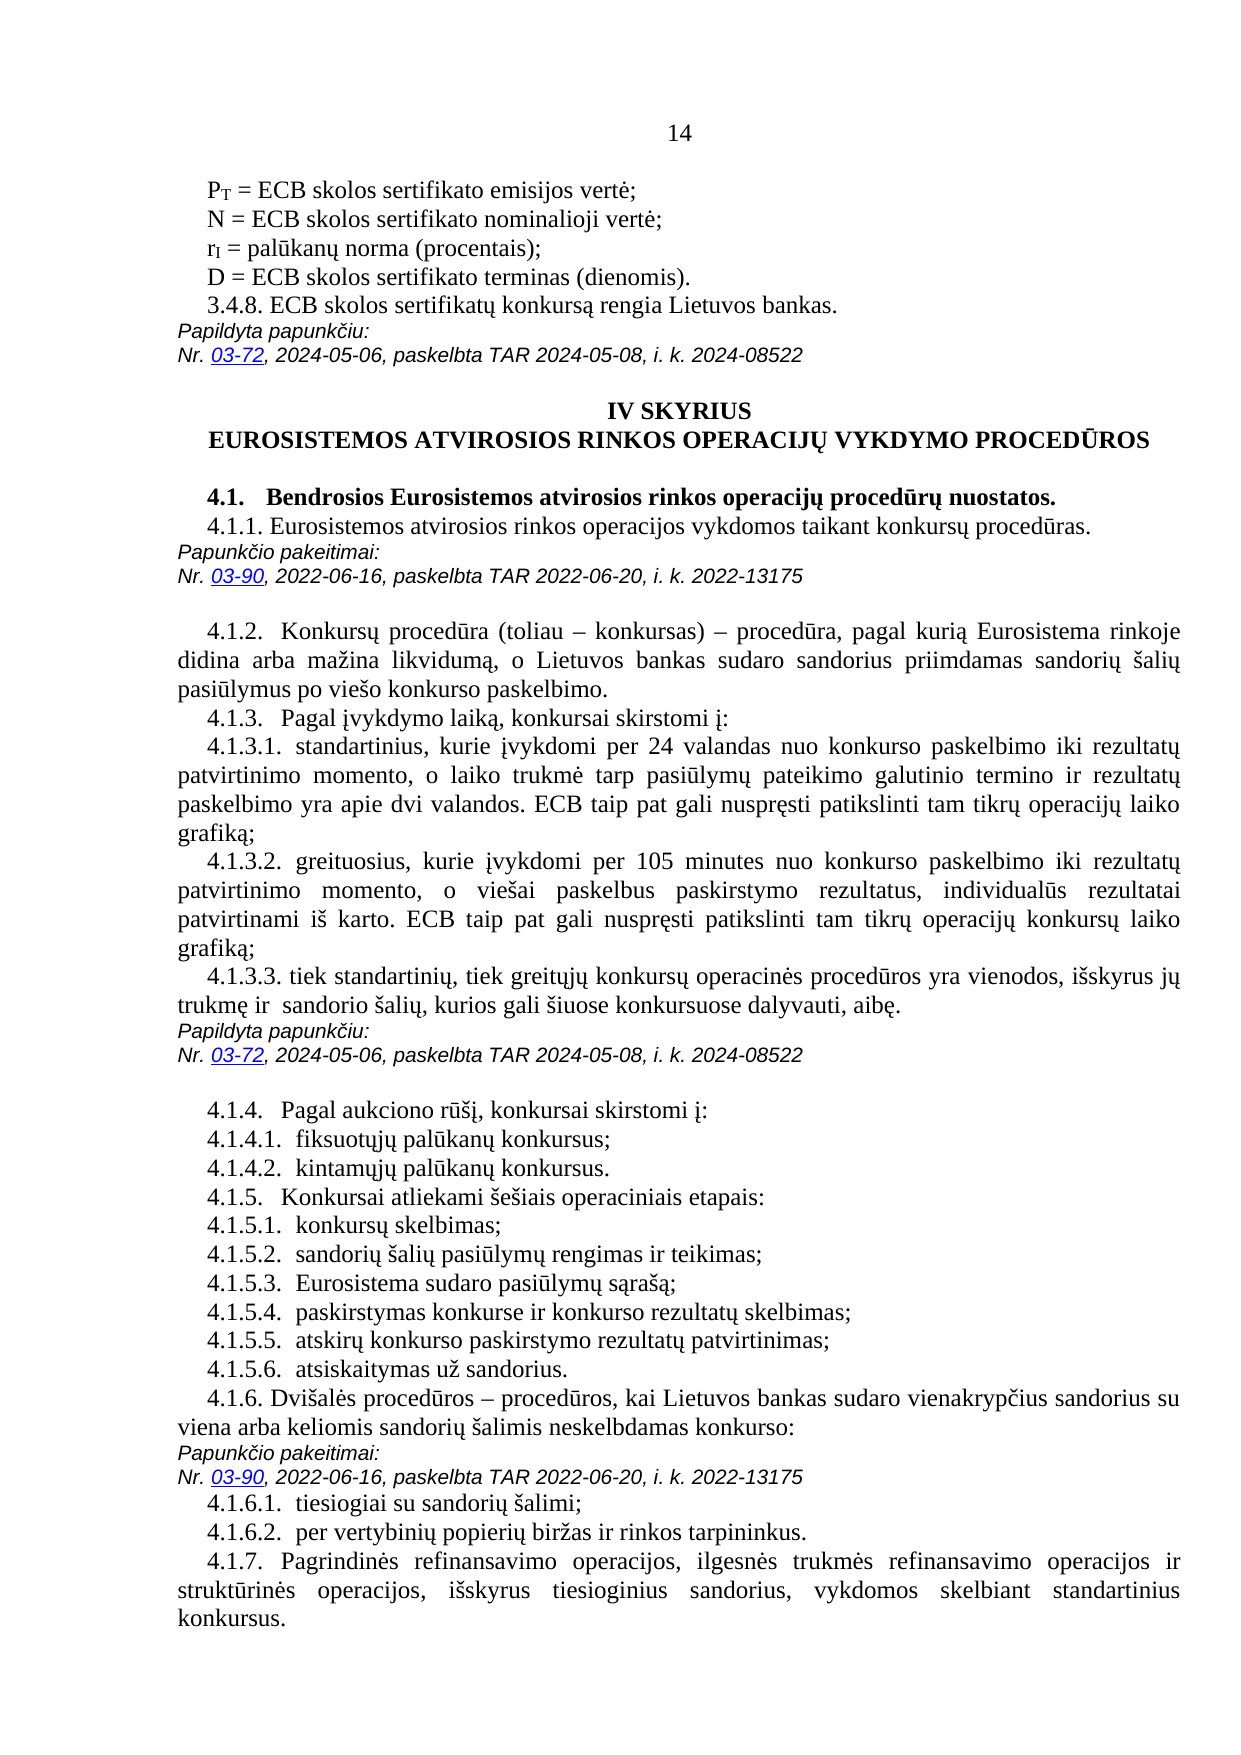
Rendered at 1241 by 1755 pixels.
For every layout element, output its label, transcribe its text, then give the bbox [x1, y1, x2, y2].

text 4.1.5.6. atsiskaitymas už sandorius. [177, 1354, 1181, 1383]
text 4.1.5.1. konkursų skelbimas; [177, 1211, 1181, 1239]
text Nr. 03-90, 2022-06-16, paskelbta TAR 2022-06-20, i. k. 2022-13175 [177, 564, 1181, 588]
text PT = ECB skolos sertifikato emisijos vertė; [177, 176, 1181, 204]
text EUROSISTEMOS ATVIROSIOS RINKOS OPERACIJŲ VYKDYMO PROCEDŪROS [177, 425, 1181, 453]
text 4.1.4. Pagal aukciono rūšį, konkursai skirstomi į: [177, 1096, 1181, 1124]
text Papunkčio pakeitimai: [177, 540, 1181, 564]
text 4.1.6.2. per vertybinių popierių biržas ir rinkos tarpininkus. [177, 1517, 1181, 1546]
text Papildyta papunkčiu: [177, 1019, 1181, 1043]
text IV SKYRIUS [177, 396, 1181, 425]
text Papunkčio pakeitimai: [177, 1441, 1181, 1464]
text Nr. 03-72, 2024-05-06, paskelbta TAR 2024-05-08, i. k. 2024-08522 [177, 1043, 1181, 1067]
text 4.1.4.2. kintamųjų palūkanų konkursus. [177, 1153, 1181, 1182]
text Nr. 03-90, 2022-06-16, paskelbta TAR 2022-06-20, i. k. 2022-13175 [177, 1464, 1181, 1488]
text 4.1.5.3. Eurosistema sudaro pasiūlymų sąrašą; [177, 1268, 1181, 1297]
text 4.1.5.5. atskirų konkurso paskirstymo rezultatų patvirtinimas; [177, 1326, 1181, 1354]
text 4.1.5.2. sandorių šalių pasiūlymų rengimas ir teikimas; [177, 1239, 1181, 1268]
text D = ECB skolos sertifikato terminas (dienomis). [177, 262, 1181, 291]
text 4.1.7. Pagrindinės refinansavimo operacijos, ilgesnės trukmės refinansavimo operacijos ir struktūrinės operacijos, išskyrus tiesioginius sandorius, vykdomos skelbiant standartinius konkursus. [177, 1546, 1181, 1632]
text 4.1.3.1. standartinius, kurie įvykdomi per 24 valandas nuo konkurso paskelbimo iki rezultatų patvirtinimo momento, o laiko trukmė tarp pasiūlymų pateikimo galutinio termino ir rezultatų paskelbimo yra apie dvi valandos. ECB taip pat gali nuspręsti patikslinti tam tikrų operacijų laiko grafiką; [177, 731, 1181, 846]
text Nr. 03-72, 2024-05-06, paskelbta TAR 2024-05-08, i. k. 2024-08522 [177, 343, 1181, 367]
text 4.1.3. Pagal įvykdymo laiką, konkursai skirstomi į: [177, 703, 1181, 731]
text 4.1.6.1. tiesiogiai su sandorių šalimi; [177, 1488, 1181, 1517]
text 4.1.5.4. paskirstymas konkurse ir konkurso rezultatų skelbimas; [177, 1297, 1181, 1326]
text 4.1.5. Konkursai atliekami šešiais operaciniais etapais: [177, 1182, 1181, 1211]
text 4.1. Bendrosios Eurosistemos atvirosios rinkos operacijų procedūrų nuostatos. [177, 482, 1181, 511]
text rI = palūkanų norma (procentais); [177, 233, 1181, 262]
text 4.1.4.1. fiksuotųjų palūkanų konkursus; [177, 1124, 1181, 1153]
text 4.1.3.3. tiek standartinių, tiek greitųjų konkursų operacinės procedūros yra vienodos, išskyrus jų trukmę ir sandorio šalių, kurios gali šiuose konkursuose dalyvauti, aibę. [177, 961, 1181, 1019]
text 4.1.1. Eurosistemos atvirosios rinkos operacijos vykdomos taikant konkursų procedūras. [177, 511, 1181, 540]
text Papildyta papunkčiu: [177, 319, 1181, 343]
text 3.4.8. ECB skolos sertifikatų konkursą rengia Lietuvos bankas. [177, 291, 1181, 319]
text N = ECB skolos sertifikato nominalioji vertė; [177, 204, 1181, 233]
text 4.1.3.2. greituosius, kurie įvykdomi per 105 minutes nuo konkurso paskelbimo iki rezultatų patvirtinimo momento, o viešai paskelbus paskirstymo rezultatus, individualūs rezultatai patvirtinami iš karto. ECB taip pat gali nuspręsti patikslinti tam tikrų operacijų konkursų laiko grafiką; [177, 846, 1181, 961]
text 4.1.2. Konkursų procedūra (toliau – konkursas) – procedūra, pagal kurią Eurosistema rinkoje didina arba mažina likvidumą, o Lietuvos bankas sudaro sandorius priimdamas sandorių šalių pasiūlymus po viešo konkurso paskelbimo. [177, 616, 1181, 703]
text 4.1.6. Dvišalės procedūros – procedūros, kai Lietuvos bankas sudaro vienakrypčius sandorius su viena arba keliomis sandorių šalimis neskelbdamas konkurso: [177, 1383, 1181, 1441]
